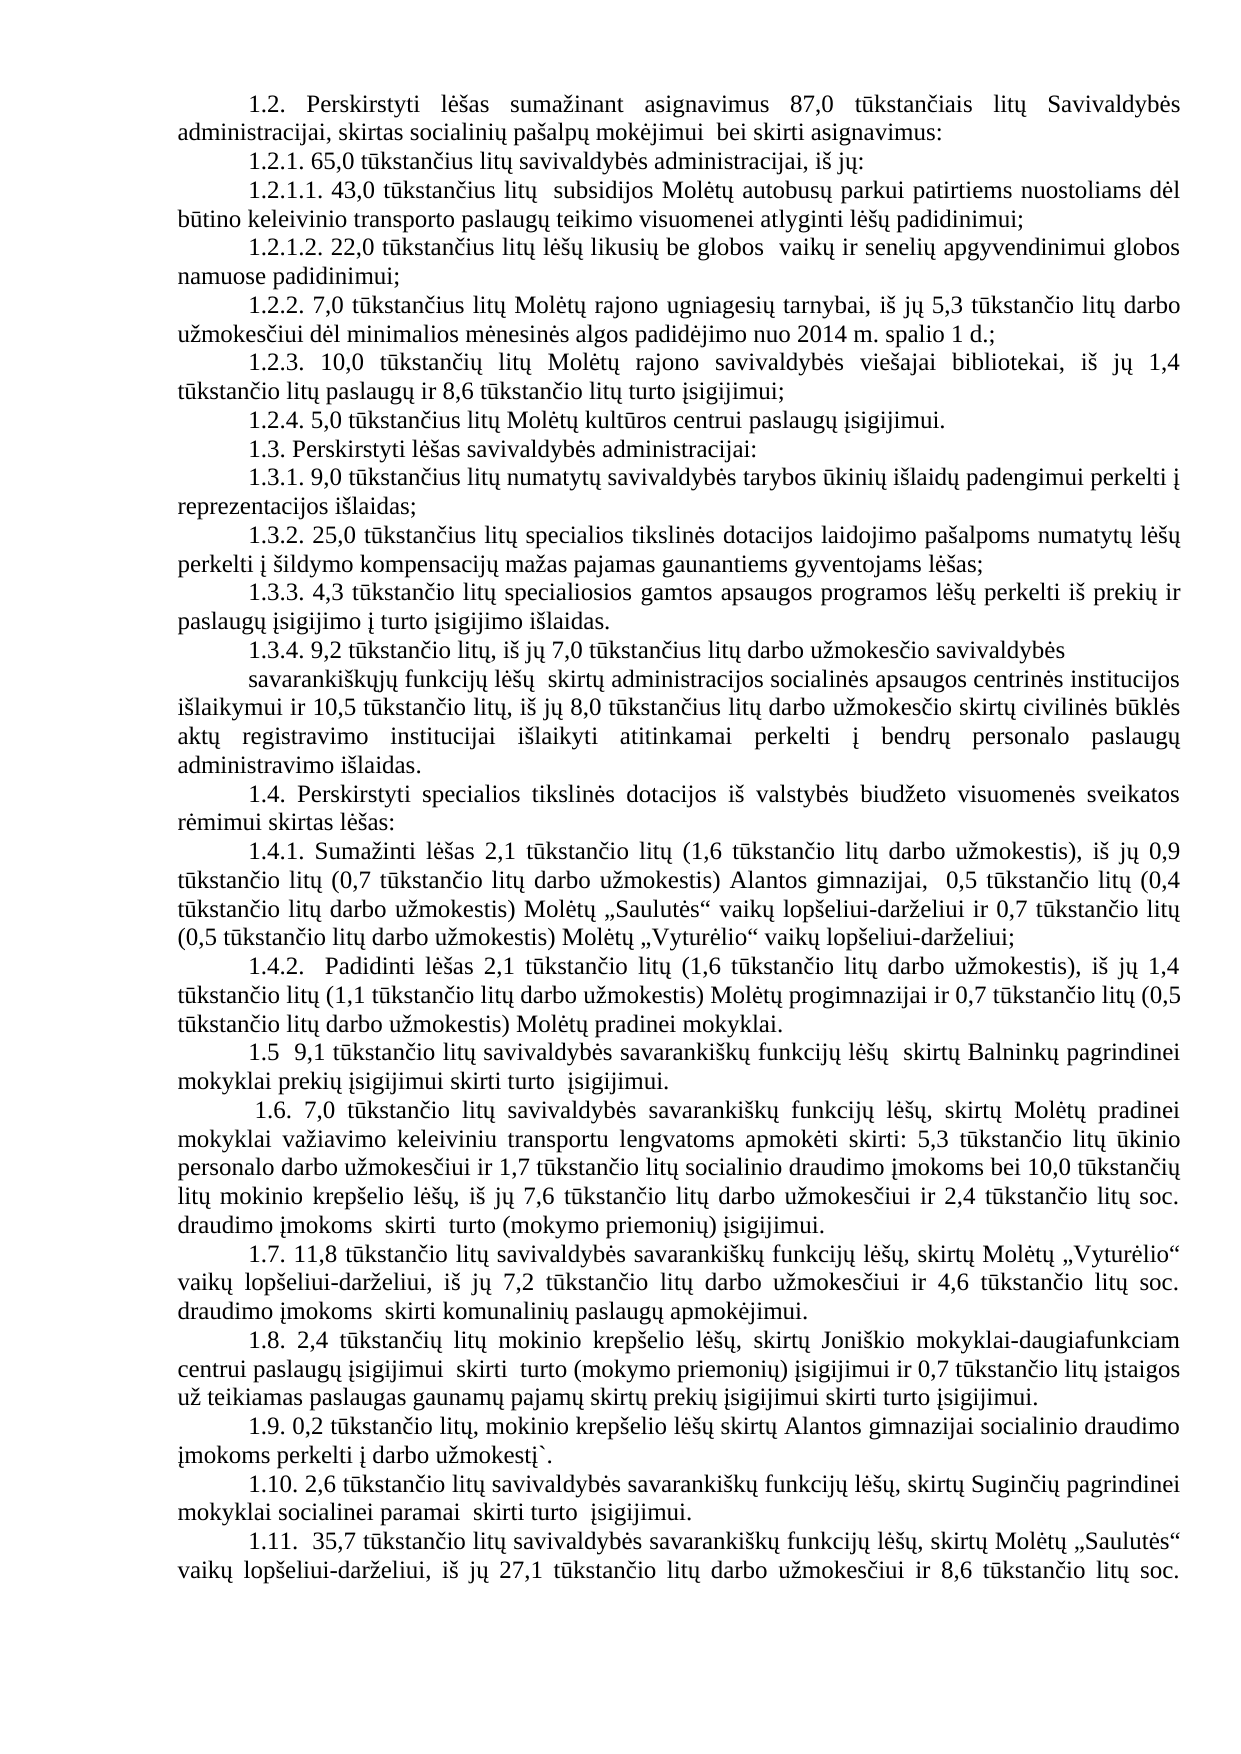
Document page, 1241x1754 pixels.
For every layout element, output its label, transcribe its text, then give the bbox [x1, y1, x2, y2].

text savarankiškųjų funkcijų lėšų skirtų administracijos socialinės apsaugos centrinės institucijos išlaikymui ir 10,5 tūkstančio litų, iš jų 8,0 tūkstančius litų darbo užmokesčio skirtų civilinės būklės aktų registravimo institucijai išlaikyti atitinkamai perkelti į bendrų personalo paslaugų administravimo išlaidas. [177, 664, 1181, 779]
text 1.9. 0,2 tūkstančio litų, mokinio krepšelio lėšų skirtų Alantos gimnazijai socialinio draudimo įmokoms perkelti į darbo užmokestį`. [177, 1411, 1181, 1469]
text 1.10. 2,6 tūkstančio litų savivaldybės savarankiškų funkcijų lėšų, skirtų Suginčių pagrindinei mokyklai socialinei paramai skirti turto įsigijimui. [177, 1469, 1181, 1526]
text 1.2.2. 7,0 tūkstančius litų Molėtų rajono ugniagesių tarnybai, iš jų 5,3 tūkstančio litų darbo užmokesčiui dėl minimalios mėnesinės algos padidėjimo nuo 2014 m. spalio 1 d.; [177, 290, 1181, 347]
text 1.2.1. 65,0 tūkstančius litų savivaldybės administracijai, iš jų: [177, 146, 1181, 175]
text 1.4.1. Sumažinti lėšas 2,1 tūkstančio litų (1,6 tūkstančio litų darbo užmokestis), iš jų 0,9 tūkstančio litų (0,7 tūkstančio litų darbo užmokestis) Alantos gimnazijai, 0,5 tūkstančio litų (0,4 tūkstančio litų darbo užmokestis) Molėtų „Saulutės“ vaikų lopšeliui-darželiui ir 0,7 tūkstančio litų (0,5 tūkstančio litų darbo užmokestis) Molėtų „Vyturėlio“ vaikų lopšeliui-darželiui; [177, 836, 1181, 951]
text 1.3. Perskirstyti lėšas savivaldybės administracijai: [177, 434, 1181, 462]
text 1.8. 2,4 tūkstančių litų mokinio krepšelio lėšų, skirtų Joniškio mokyklai-daugiafunkciam centrui paslaugų įsigijimui skirti turto (mokymo priemonių) įsigijimui ir 0,7 tūkstančio litų įstaigos už teikiamas paslaugas gaunamų pajamų skirtų prekių įsigijimui skirti turto įsigijimui. [177, 1325, 1181, 1411]
text 1.3.1. 9,0 tūkstančius litų numatytų savivaldybės tarybos ūkinių išlaidų padengimui perkelti į reprezentacijos išlaidas; [177, 462, 1181, 520]
text 1.3.2. 25,0 tūkstančius litų specialios tikslinės dotacijos laidojimo pašalpoms numatytų lėšų perkelti į šildymo kompensacijų mažas pajamas gaunantiems gyventojams lėšas; [177, 520, 1181, 577]
text 1.2.1.1. 43,0 tūkstančius litų subsidijos Molėtų autobusų parkui patirtiems nuostoliams dėl būtino keleivinio transporto paslaugų teikimo visuomenei atlyginti lėšų padidinimui; [177, 175, 1181, 232]
text 1.3.4. 9,2 tūkstančio litų, iš jų 7,0 tūkstančius litų darbo užmokesčio savivaldybės [177, 635, 1181, 664]
text 1.5 9,1 tūkstančio litų savivaldybės savarankiškų funkcijų lėšų skirtų Balninkų pagrindinei mokyklai prekių įsigijimui skirti turto įsigijimui. [177, 1037, 1181, 1095]
text 1.11. 35,7 tūkstančio litų savivaldybės savarankiškų funkcijų lėšų, skirtų Molėtų „Saulutės“ vaikų lopšeliui-darželiui, iš jų 27,1 tūkstančio litų darbo užmokesčiui ir 8,6 tūkstančio litų soc. [177, 1526, 1181, 1584]
text 1.2.3. 10,0 tūkstančių litų Molėtų rajono savivaldybės viešajai bibliotekai, iš jų 1,4 tūkstančio litų paslaugų ir 8,6 tūkstančio litų turto įsigijimui; [177, 347, 1181, 405]
text 1.2.1.2. 22,0 tūkstančius litų lėšų likusių be globos vaikų ir senelių apgyvendinimui globos namuose padidinimui; [177, 232, 1181, 290]
text 1.2. Perskirstyti lėšas sumažinant asignavimus 87,0 tūkstančiais litų Savivaldybės administracijai, skirtas socialinių pašalpų mokėjimui bei skirti asignavimus: [177, 89, 1181, 146]
text 1.4.2. Padidinti lėšas 2,1 tūkstančio litų (1,6 tūkstančio litų darbo užmokestis), iš jų 1,4 tūkstančio litų (1,1 tūkstančio litų darbo užmokestis) Molėtų progimnazijai ir 0,7 tūkstančio litų (0,5 tūkstančio litų darbo užmokestis) Molėtų pradinei mokyklai. [177, 951, 1181, 1037]
text 1.6. 7,0 tūkstančio litų savivaldybės savarankiškų funkcijų lėšų, skirtų Molėtų pradinei mokyklai važiavimo keleiviniu transportu lengvatoms apmokėti skirti: 5,3 tūkstančio litų ūkinio personalo darbo užmokesčiui ir 1,7 tūkstančio litų socialinio draudimo įmokoms bei 10,0 tūkstančių litų mokinio krepšelio lėšų, iš jų 7,6 tūkstančio litų darbo užmokesčiui ir 2,4 tūkstančio litų soc. draudimo įmokoms skirti turto (mokymo priemonių) įsigijimui. [177, 1095, 1181, 1239]
text 1.4. Perskirstyti specialios tikslinės dotacijos iš valstybės biudžeto visuomenės sveikatos rėmimui skirtas lėšas: [177, 779, 1181, 836]
text 1.7. 11,8 tūkstančio litų savivaldybės savarankiškų funkcijų lėšų, skirtų Molėtų „Vyturėlio“ vaikų lopšeliui-darželiui, iš jų 7,2 tūkstančio litų darbo užmokesčiui ir 4,6 tūkstančio litų soc. draudimo įmokoms skirti komunalinių paslaugų apmokėjimui. [177, 1239, 1181, 1325]
text 1.3.3. 4,3 tūkstančio litų specialiosios gamtos apsaugos programos lėšų perkelti iš prekių ir paslaugų įsigijimo į turto įsigijimo išlaidas. [177, 577, 1181, 635]
text 1.2.4. 5,0 tūkstančius litų Molėtų kultūros centrui paslaugų įsigijimui. [177, 405, 1181, 434]
